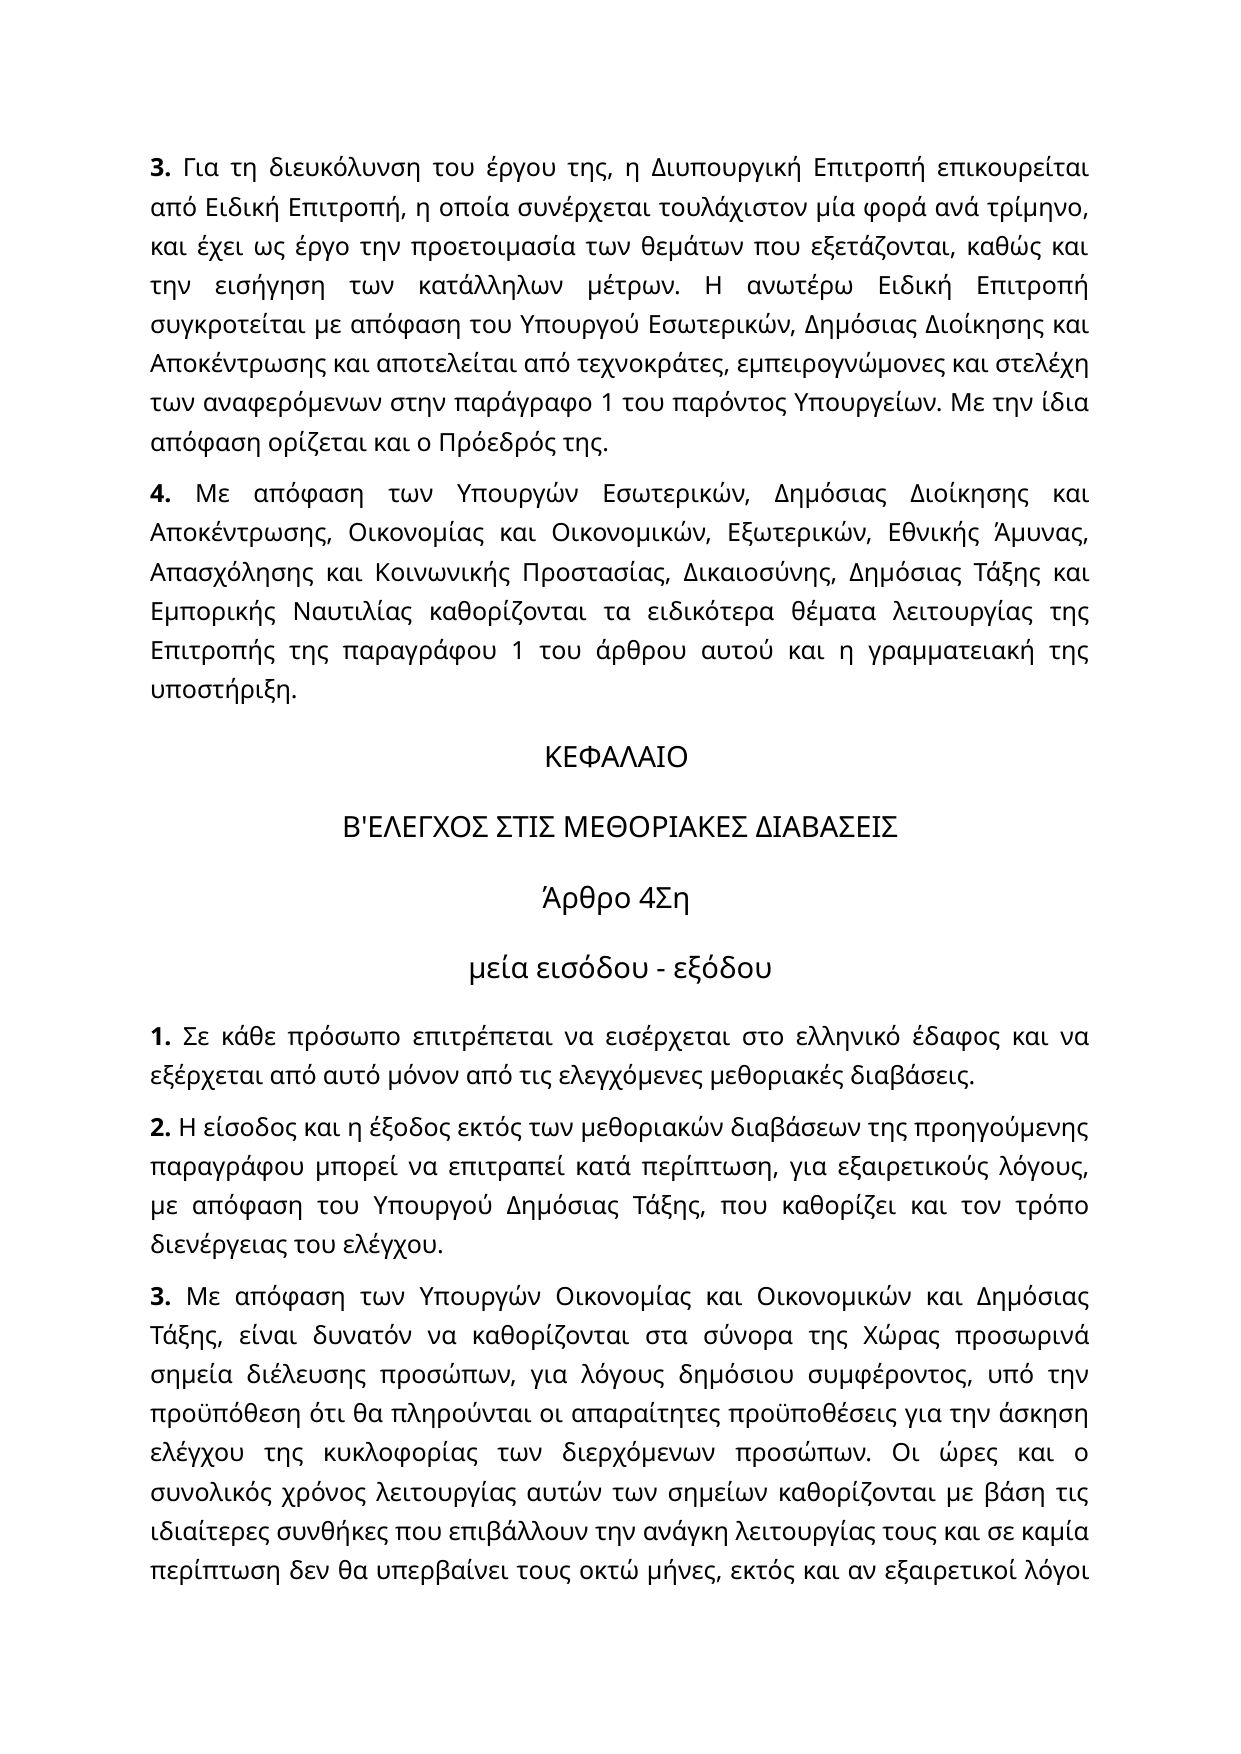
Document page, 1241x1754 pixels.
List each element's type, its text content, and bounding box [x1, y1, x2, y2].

text 2. Η είσοδος και η έξοδος εκτός των μεθοριακών διαβάσεων της προηγούμενης παραγράφου μπορεί να επιτραπεί κατά περίπτωση, για εξαιρετικούς λόγους, με απόφαση του Υπουργού Δημόσιας Τάξης, που καθορίζει και τον τρόπο διενέργειας του ελέγχου. [150, 1109, 1090, 1261]
subtitle μεία εισόδου - εξόδου [150, 948, 1090, 987]
subtitle Β'ΕΛΕΓΧΟΣ ΣΤΙΣ ΜΕΘΟΡΙΑΚΕΣ ΔΙΑΒΑΣΕΙΣ [150, 806, 1090, 846]
subtitle Άρθρο 4Ση [150, 877, 1090, 917]
text 3. Για τη διευκόλυνση του έργου της, η Διυπουργική Επιτροπή επικουρείται από Ειδική Επιτροπή, η οποία συνέρχεται τουλάχιστον μία φορά ανά τρίμηνο, και έχει ως έργο την προετοιμασία των θεμάτων που εξετάζονται, καθώς και την εισήγηση των κατάλληλων μέτρων. Η ανωτέρω Ειδική Επιτροπή συγκροτείται με απόφαση του Υπουργού Εσωτερικών, Δημόσιας Διοίκησης και Αποκέντρωσης και αποτελείται από τεχνοκράτες, εμπειρογνώμονες και στελέχη των αναφερόμενων στην παράγραφο 1 του παρόντος Υπουργείων. Με την ίδια απόφαση ορίζεται και ο Πρόεδρός της. [150, 150, 1090, 458]
text 1. Σε κάθε πρόσωπο επιτρέπεται να εισέρχεται στο ελληνικό έδαφος και να εξέρχεται από αυτό μόνον από τις ελεγχόμενες μεθοριακές διαβάσεις. [150, 1018, 1090, 1092]
subtitle ΚΕΦΑΛΑΙΟ [150, 736, 1090, 776]
text 4. Με απόφαση των Υπουργών Εσωτερικών, Δημόσιας Διοίκησης και Αποκέντρωσης, Οικονομίας και Οικονομικών, Εξωτερικών, Εθνικής Άμυνας, Απασχόλησης και Κοινωνικής Προστασίας, Δικαιοσύνης, Δημόσιας Τάξης και Εμπορικής Ναυτιλίας καθορίζονται τα ειδικότερα θέματα λειτουργίας της Επιτροπής της παραγράφου 1 του άρθρου αυτού και η γραμματειακή της υποστήριξη. [150, 476, 1090, 706]
text 3. Με απόφαση των Υπουργών Οικονομίας και Οικονομικών και Δημόσιας Τάξης, είναι δυνατόν να καθορίζονται στα σύνορα της Χώρας προσωρινά σημεία διέλευσης προσώπων, για λόγους δημόσιου συμφέροντος, υπό την προϋπόθεση ότι θα πληρούνται οι απαραίτητες προϋποθέσεις για την άσκηση ελέγχου της κυκλοφορίας των διερχόμενων προσώπων. Οι ώρες και ο συνολικός χρόνος λειτουργίας αυτών των σημείων καθορίζονται με βάση τις ιδιαίτερες συνθήκες που επιβάλλουν την ανάγκη λειτουργίας τους και σε καμία περίπτωση δεν θα υπερβαίνει τους οκτώ μήνες, εκτός και αν εξαιρετικοί λόγοι [150, 1278, 1090, 1587]
